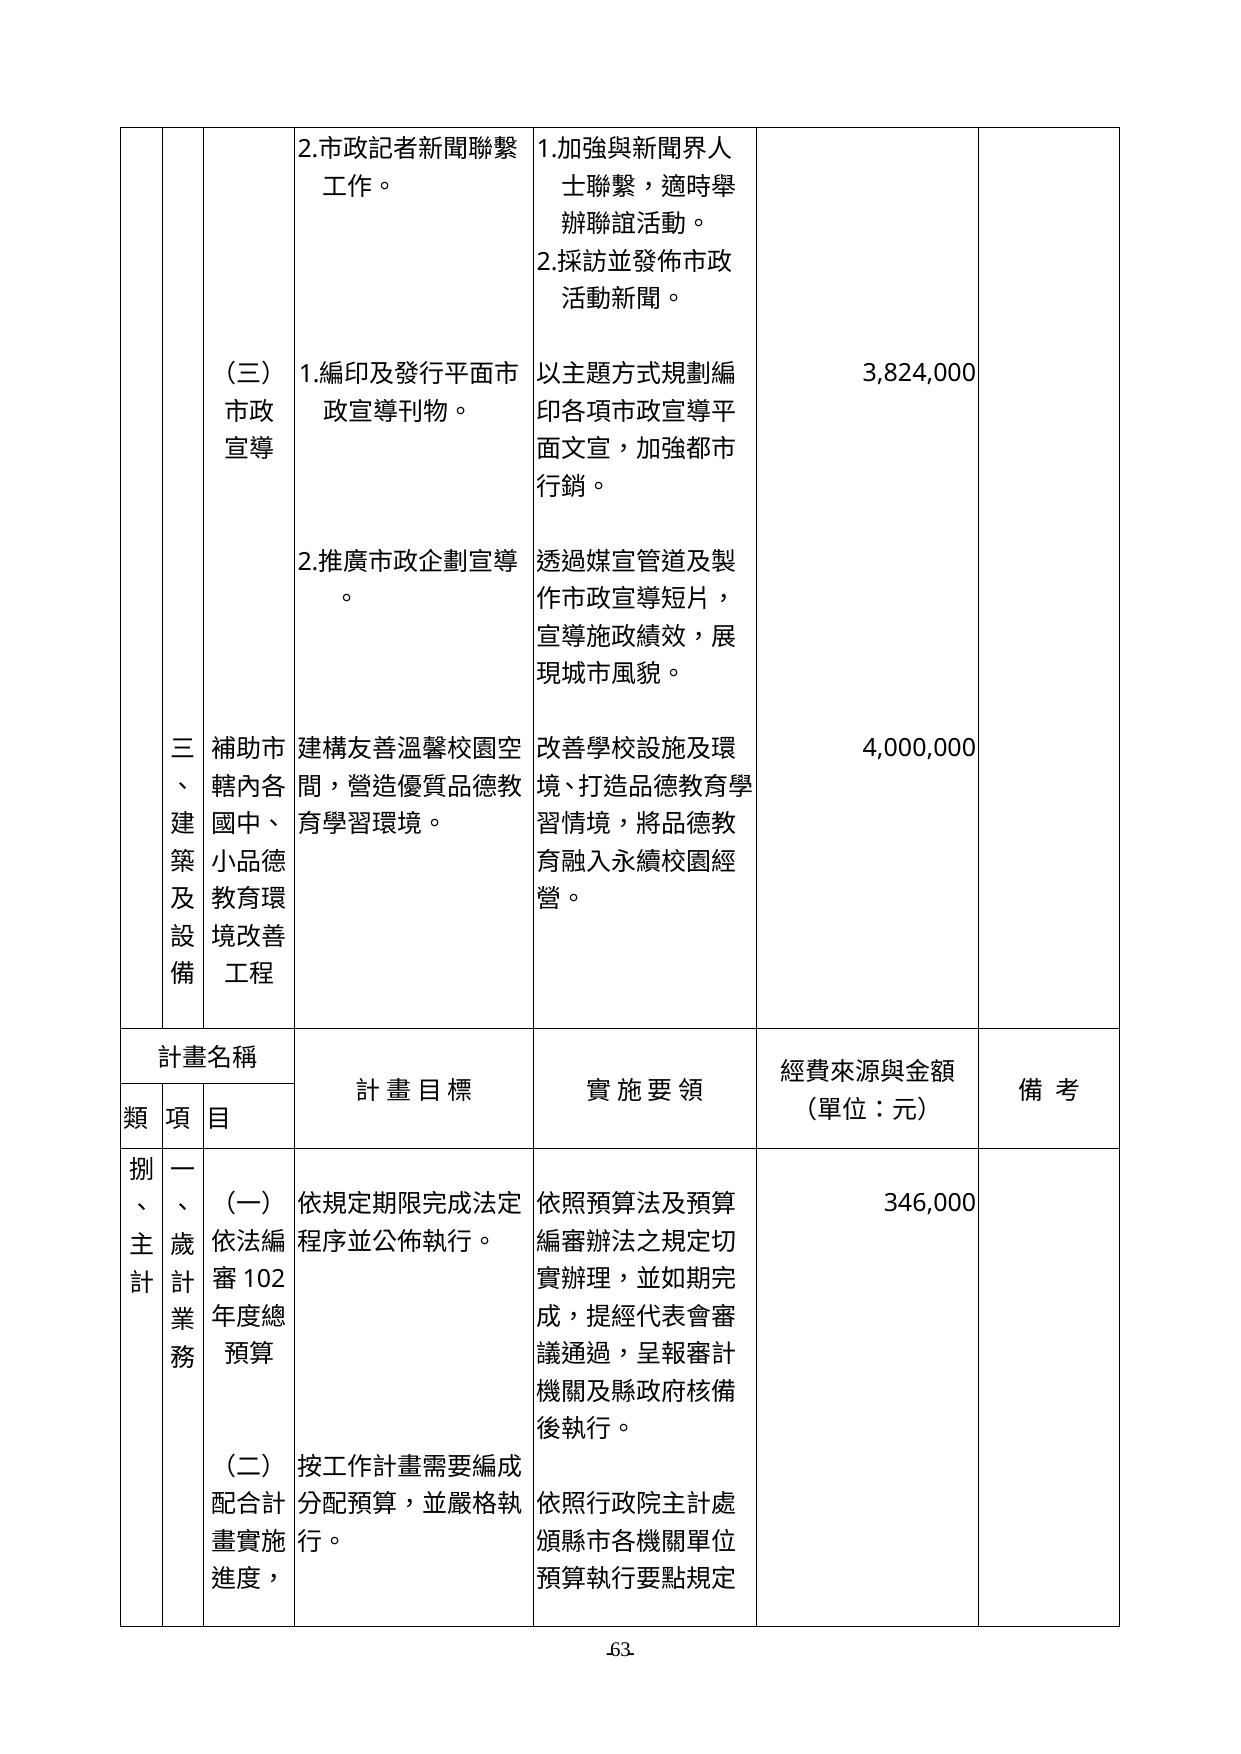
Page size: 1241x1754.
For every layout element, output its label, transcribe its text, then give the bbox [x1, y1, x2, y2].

table_cell 346,000 [757, 1149, 978, 1626]
table_cell [121, 128, 162, 1028]
table_cell [979, 1149, 1119, 1626]
table_cell 類 [121, 1084, 162, 1148]
table_cell 1.加強與新聞界人士聯繫，適時舉辦聯誼活動。 2.採訪並發佈市政活動新聞。 以主題方式規劃編印各項市政宣導平面文宣，加強都市行銷。 透過媒宣管道及製作市政宣導短片，宣導施政績效，展現城市風貌。 改善學校設施及環境、打造品德教育學習情境，將品德教育融入永續校園經營。 [534, 128, 756, 1028]
table_cell 計畫名稱 [121, 1029, 294, 1083]
table_cell 目 [204, 1084, 294, 1148]
table_cell 計 畫 目 標 [295, 1029, 533, 1148]
table_cell （一）依法編審102年度總預算 （二）配合計畫實施進度， [204, 1149, 294, 1626]
table_cell 3,824,000 4,000,000 [757, 128, 978, 1028]
table_cell 三 、 建築及設備 [163, 128, 203, 1028]
table_cell 捌 、 主 計 [121, 1149, 162, 1626]
table_cell 經費來源與金額 （單位：元） [757, 1029, 978, 1148]
table_cell 一 、 歲 計 業 務 [163, 1149, 203, 1626]
table_cell 依照預算法及預算編審辦法之規定切實辦理，並如期完成，提經代表會審議通過，呈報審計機關及縣政府核備後執行。 依照行政院主計處頒縣市各機關單位預算執行要點規定 [534, 1149, 756, 1626]
table_cell [979, 128, 1119, 1028]
table_cell 備 考 [979, 1029, 1119, 1148]
table_cell 依規定期限完成法定程序並公佈執行。 按工作計畫需要編成分配預算，並嚴格執行。 [295, 1149, 533, 1626]
table_cell 2.市政記者新聞聯繫工作。 1.編印及發行平面市政宣導刊物。 2.推廣市政企劃宣導。 建構友善溫馨校園空間，營造優質品德教育學習環境。 [295, 128, 533, 1028]
table_cell （三） 市政 宣導 補助市轄內各國中、小品德教育環境改善工程 [204, 128, 294, 1028]
table_cell 項 [163, 1084, 203, 1148]
table_cell 實 施 要 領 [534, 1029, 756, 1148]
